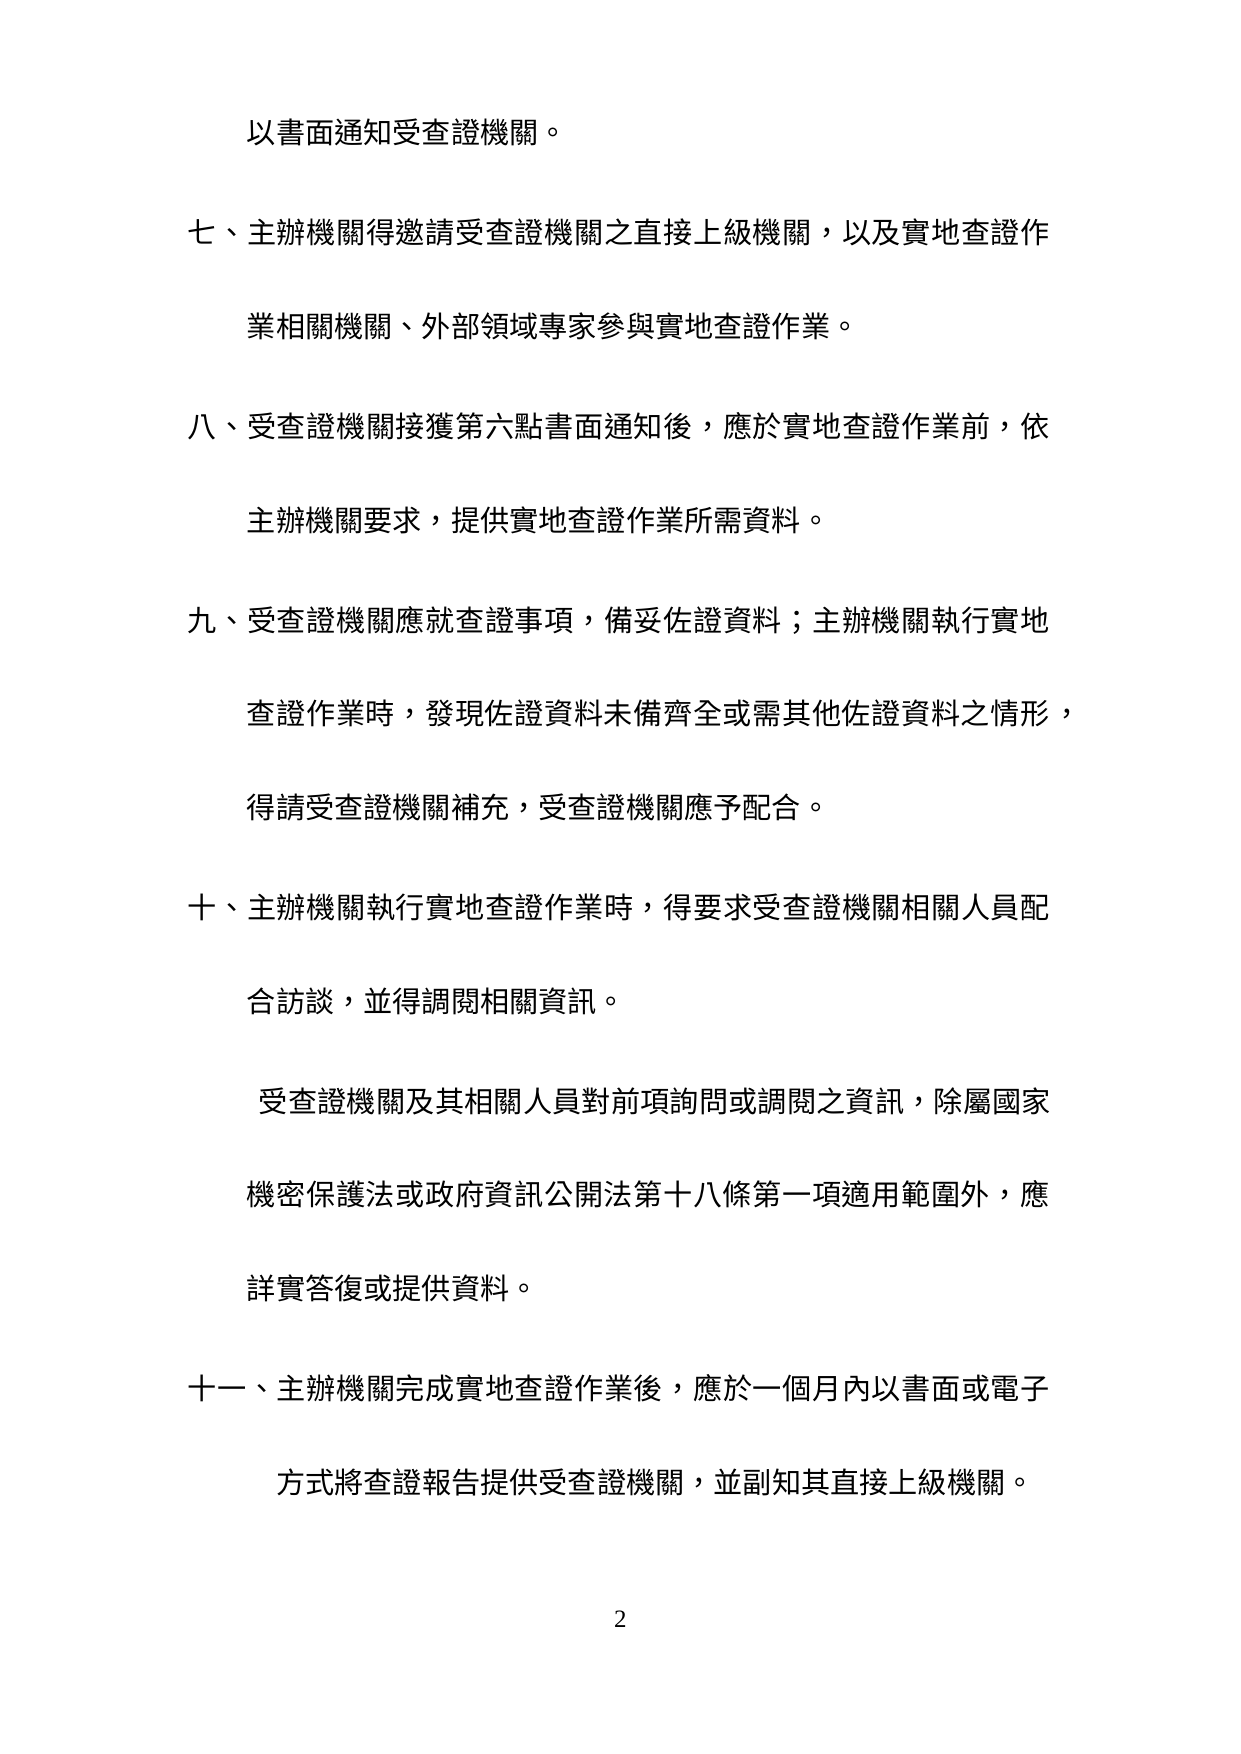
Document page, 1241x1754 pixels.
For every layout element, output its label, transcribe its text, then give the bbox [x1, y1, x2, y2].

text 九、受查證機關應就查證事項，備妥佐證資料；主辦機關執行實地查證作業時，發現佐證資料未備齊全或需其他佐證資料之情形，得請受查證機關補充，受查證機關應予配合。 [187, 577, 1053, 827]
text 十、主辦機關執行實地查證作業時，得要求受查證機關相關人員配合訪談，並得調閱相關資訊。 [187, 864, 1053, 1020]
text 八、受查證機關接獲第六點書面通知後，應於實地查證作業前，依主辦機關要求，提供實地查證作業所需資料。 [187, 383, 1053, 539]
text 以書面通知受查證機關。 [187, 89, 1053, 152]
text 十一、主辦機關完成實地查證作業後，應於一個月內以書面或電子方式將查證報告提供受查證機關，並副知其直接上級機關。 [187, 1345, 1053, 1501]
text 七、主辦機關得邀請受查證機關之直接上級機關，以及實地查證作業相關機關、外部領域專家參與實地查證作業。 [187, 189, 1053, 346]
text 受查證機關及其相關人員對前項詢問或調閱之資訊，除屬國家機密保護法或政府資訊公開法第十八條第一項適用範圍外，應詳實答復或提供資料。 [187, 1058, 1053, 1308]
